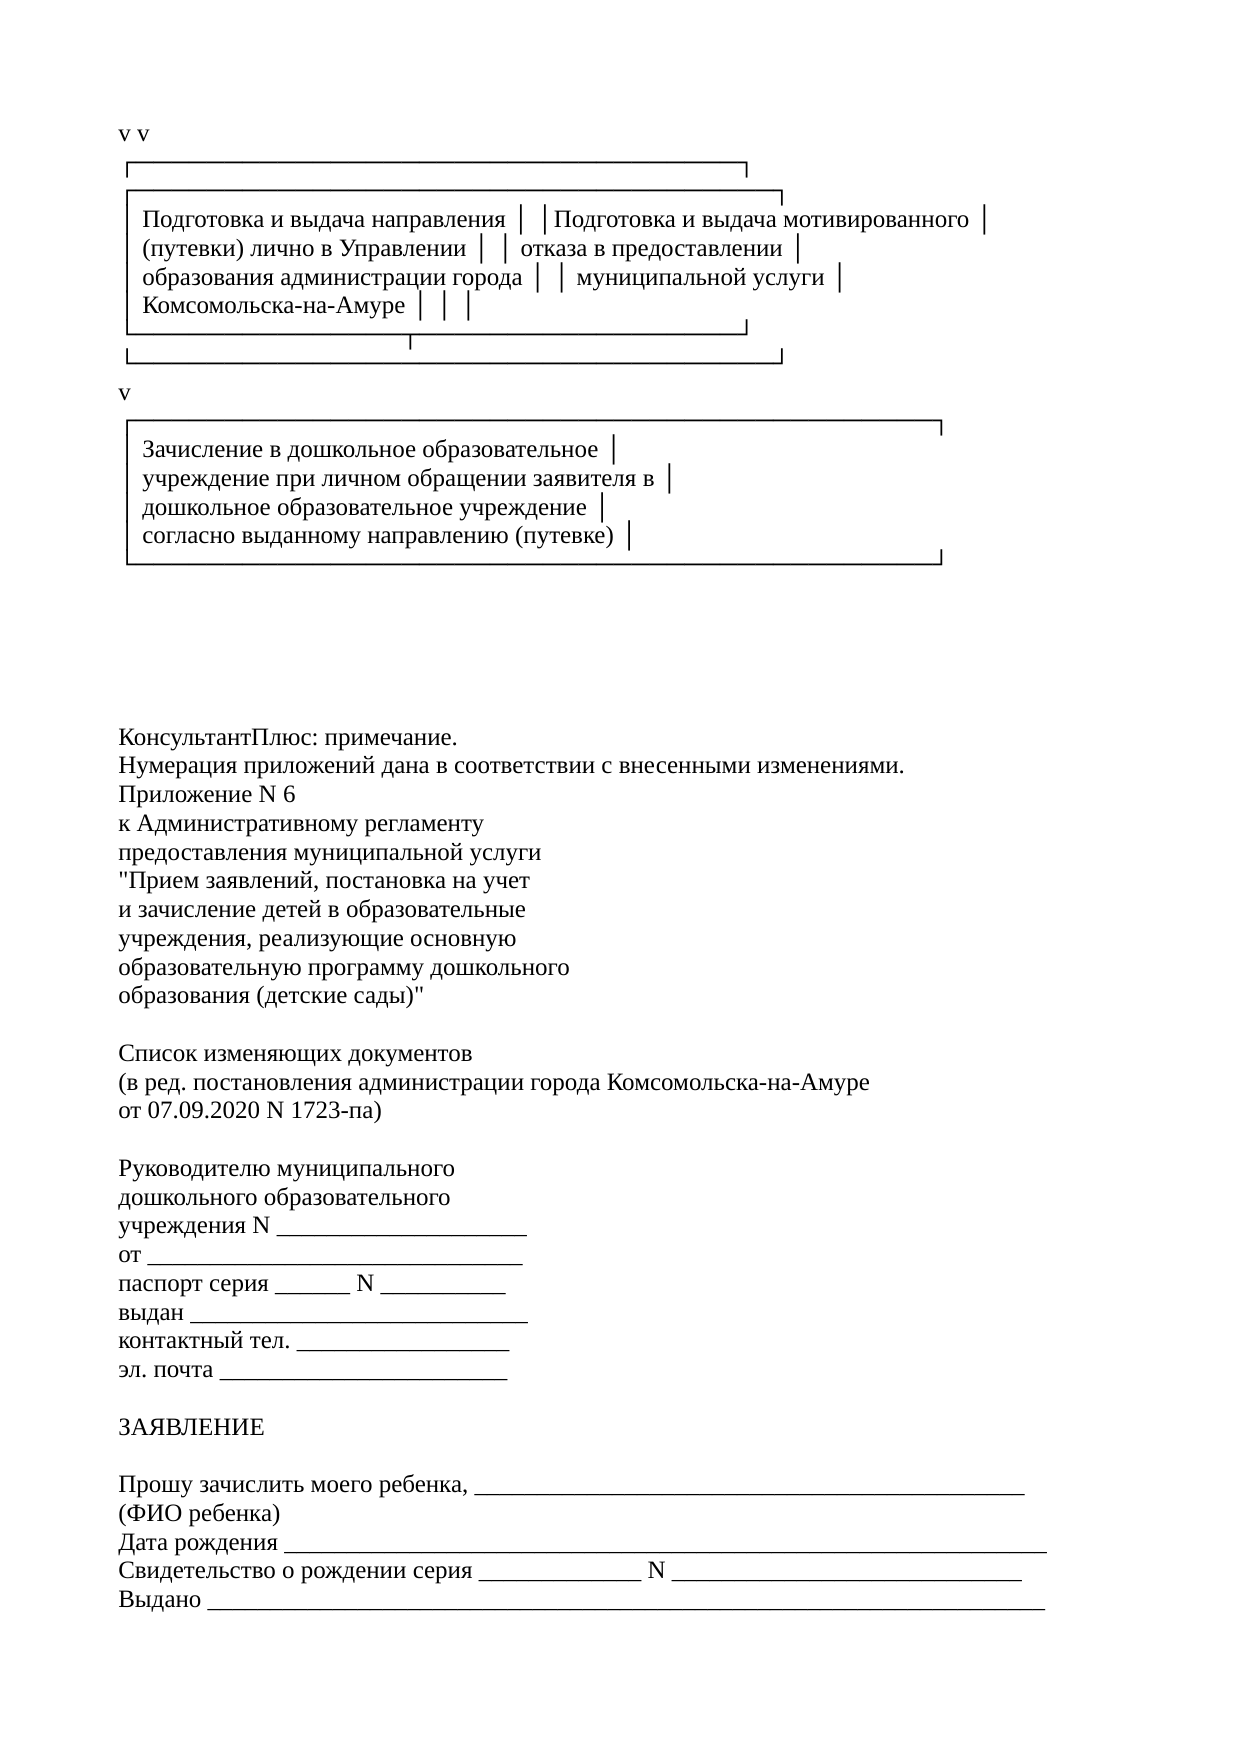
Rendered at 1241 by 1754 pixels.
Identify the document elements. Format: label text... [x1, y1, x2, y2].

text │ Комсомольска-на-Амуре │ │ │ [445, 291, 467, 319]
text "Прием заявлений, постановка на учет [118, 866, 1122, 894]
text │ Комсомольска-на-Амуре │ │ │ [421, 291, 443, 319]
text учреждения, реализующие основную [118, 923, 1122, 952]
text (в ред. постановления администрации города Комсомольска-на-Амуре [118, 1067, 1122, 1096]
text │ Подготовка и выдача направления │ │Подготовка и выдача мотивированного │ [985, 204, 1122, 233]
text Дата рождения _____________________________________________________________ [118, 1527, 1122, 1556]
text КонсультантПлюс: примечание. [118, 722, 1122, 751]
text образовательную программу дошкольного [118, 952, 1122, 981]
text контактный тел. _________________ [118, 1326, 1122, 1354]
text Прошу зачислить моего ребенка, ____________________________________________ [118, 1469, 1122, 1498]
text ┌──────────────────────────────────┐ ┌────────────────────────────────────┐ [118, 147, 1122, 204]
text │ образования администрации города │ │ муниципальной услуги │ [128, 262, 536, 291]
text │ образования администрации города │ │ муниципальной услуги │ [840, 262, 1122, 291]
text выдан ___________________________ [118, 1297, 1122, 1326]
text │ Комсомольска-на-Амуре │ │ │ [128, 291, 419, 319]
text │ (путевки) лично в Управлении │ │ отказа в предоставлении │ [506, 233, 797, 262]
text │ Подготовка и выдача направления │ │Подготовка и выдача мотивированного │ [128, 204, 520, 233]
text │ образования администрации города │ │ муниципальной услуги │ [562, 262, 838, 291]
text от ______________________________ [118, 1239, 1122, 1268]
text v [118, 377, 1122, 406]
text Выдано ___________________________________________________________________ [118, 1584, 1122, 1613]
text │ Комсомольска-на-Амуре │ │ │ [469, 291, 1122, 319]
text Приложение N 6 [118, 779, 1122, 808]
text │ согласно выданному направлению (путевке) │ [630, 521, 1122, 549]
text │ Подготовка и выдача направления │ │Подготовка и выдача мотивированного │ [546, 204, 983, 233]
text паспорт серия ______ N __________ [118, 1268, 1122, 1297]
text (ФИО ребенка) [118, 1498, 1122, 1527]
text и зачисление детей в образовательные [118, 894, 1122, 923]
text дошкольного образовательного [118, 1182, 1122, 1211]
text │ согласно выданному направлению (путевке) │ [128, 521, 628, 549]
text └─────────────────────────────────────────────┘ [118, 549, 1122, 578]
text Список изменяющих документов [118, 1038, 1122, 1067]
text └───────────────┬──────────────────┘ └────────────────────────────────────┘ [118, 319, 1122, 377]
text от 07.09.2020 N 1723-па) [118, 1096, 1122, 1124]
text к Административному регламенту [118, 808, 1122, 837]
text │ (путевки) лично в Управлении │ │ отказа в предоставлении │ [128, 233, 480, 262]
text │ Зачисление в дошкольное образовательное │ [128, 434, 612, 463]
text Руководителю муниципального [118, 1153, 1122, 1182]
text │ дошкольное образовательное учреждение │ [603, 492, 1122, 521]
text образования (детские сады)" [118, 981, 1122, 1009]
text ЗАЯВЛЕНИЕ [118, 1412, 1122, 1441]
text │ учреждение при личном обращении заявителя в │ [670, 463, 1122, 492]
text │ учреждение при личном обращении заявителя в │ [128, 463, 668, 492]
text эл. почта _______________________ [118, 1354, 1122, 1383]
text │ Зачисление в дошкольное образовательное │ [614, 434, 1122, 463]
text Свидетельство о рождении серия _____________ N ____________________________ [118, 1556, 1122, 1584]
text Нумерация приложений дана в соответствии с внесенными изменениями. [118, 751, 1122, 779]
text предоставления муниципальной услуги [118, 837, 1122, 866]
text │ дошкольное образовательное учреждение │ [128, 492, 601, 521]
text ┌─────────────────────────────────────────────┐ [118, 406, 1122, 434]
text учреждения N ____________________ [118, 1211, 1122, 1239]
text │ (путевки) лично в Управлении │ │ отказа в предоставлении │ [799, 233, 1122, 262]
text v v [118, 118, 1122, 147]
